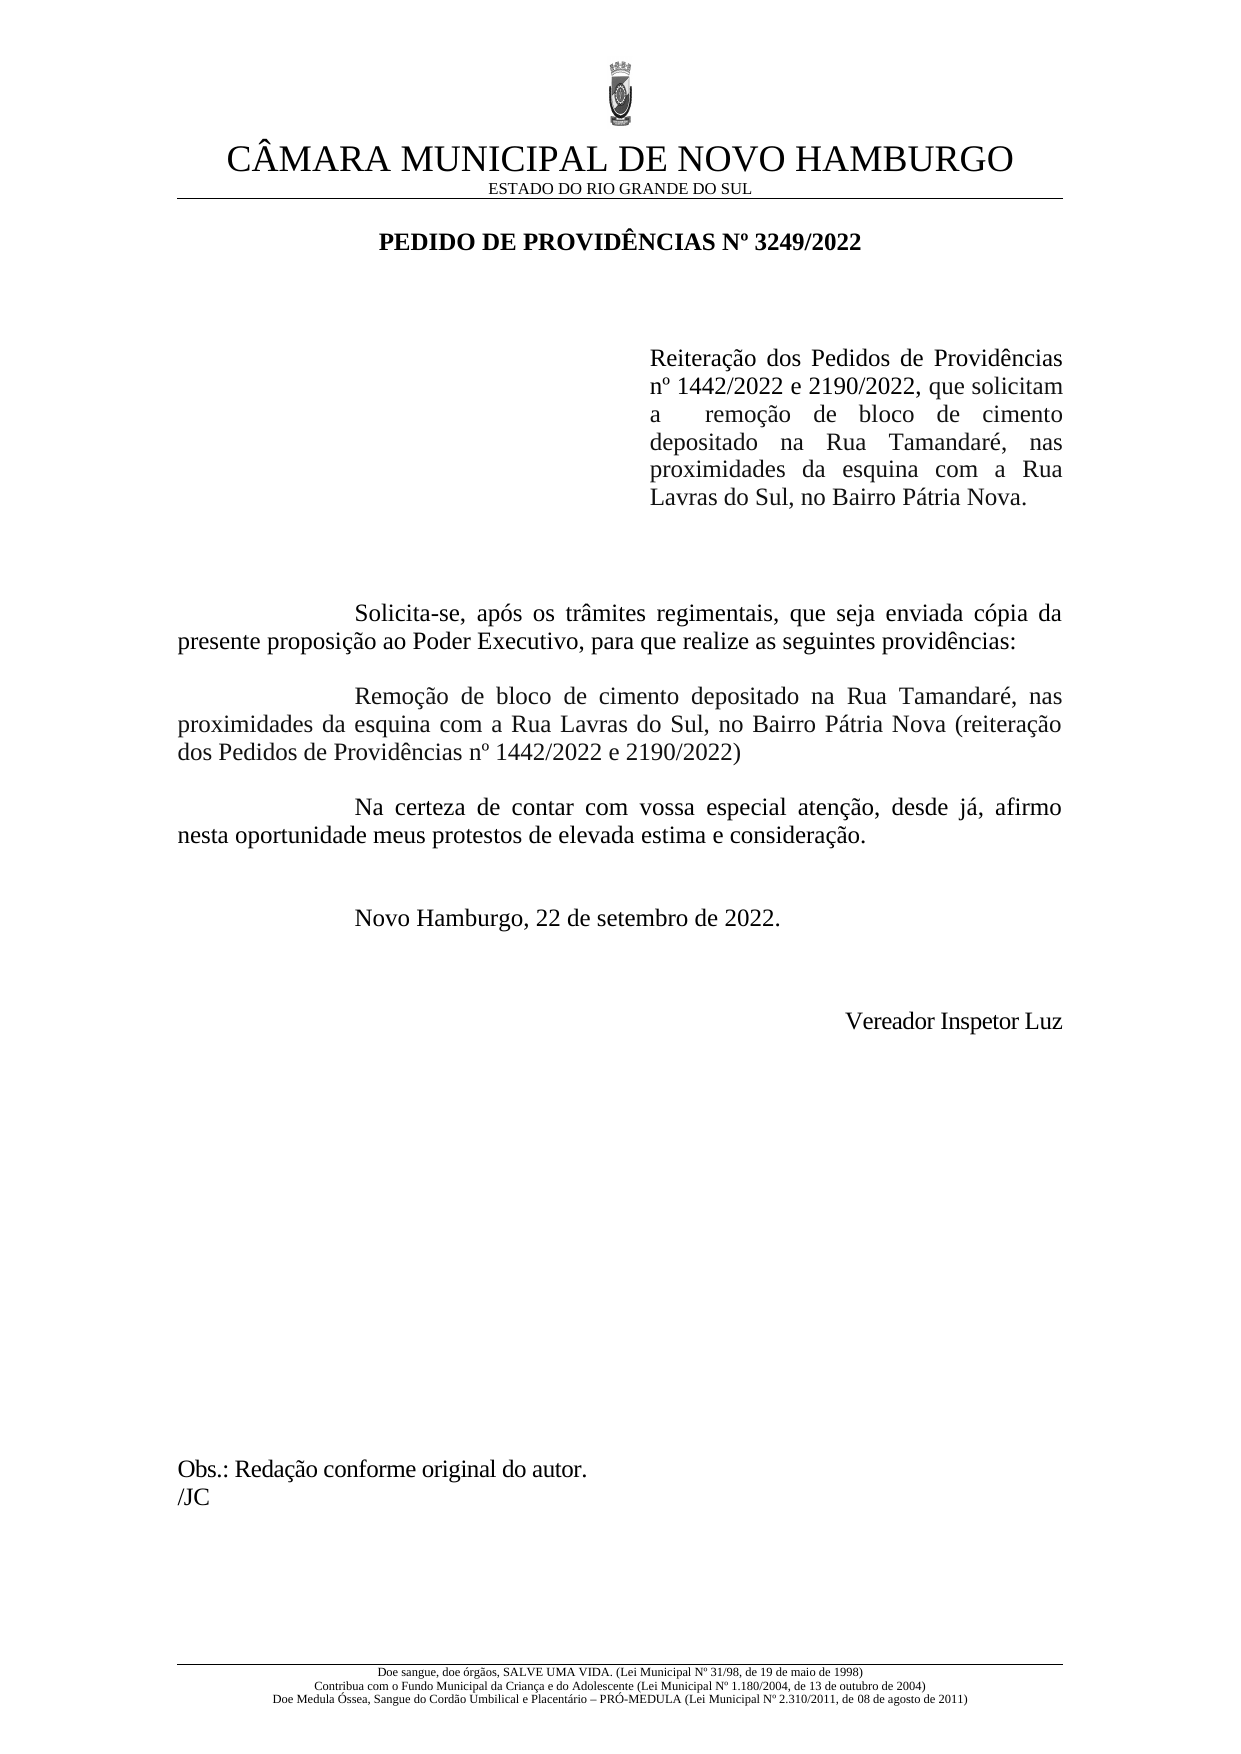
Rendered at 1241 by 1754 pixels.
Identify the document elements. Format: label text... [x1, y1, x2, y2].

text /JC [177, 1483, 1063, 1511]
text Novo Hamburgo, 22 de setembro de 2022. [177, 904, 1063, 932]
text Reiteração dos Pedidos de Providências nº 1442/2022 e 2190/2022, que solicitam a remoção de bloco de cimento depositado na Rua Tamandaré, nas proximidades da esquina com a Rua Lavras do Sul, no Bairro Pátria Nova. [649, 344, 1063, 511]
text PEDIDO DE PROVIDÊNCIAS Nº 3249/2022 [177, 228, 1063, 256]
text Solicita-se, após os trâmites regimentais, que seja enviada cópia da presente proposição ao Poder Executivo, para que realize as seguintes providências: [177, 599, 1063, 655]
text Obs.: Redação conforme original do autor. [177, 1455, 1063, 1483]
text Vereador Inspetor Luz [177, 1007, 1063, 1034]
text Na certeza de contar com vossa especial atenção, desde já, afirmo nesta oportunidade meus protestos de elevada estima e consideração. [177, 793, 1063, 849]
text Remoção de bloco de cimento depositado na Rua Tamandaré, nas proximidades da esquina com a Rua Lavras do Sul, no Bairro Pátria Nova (reiteração dos Pedidos de Providências nº 1442/2022 e 2190/2022) [177, 682, 1063, 766]
